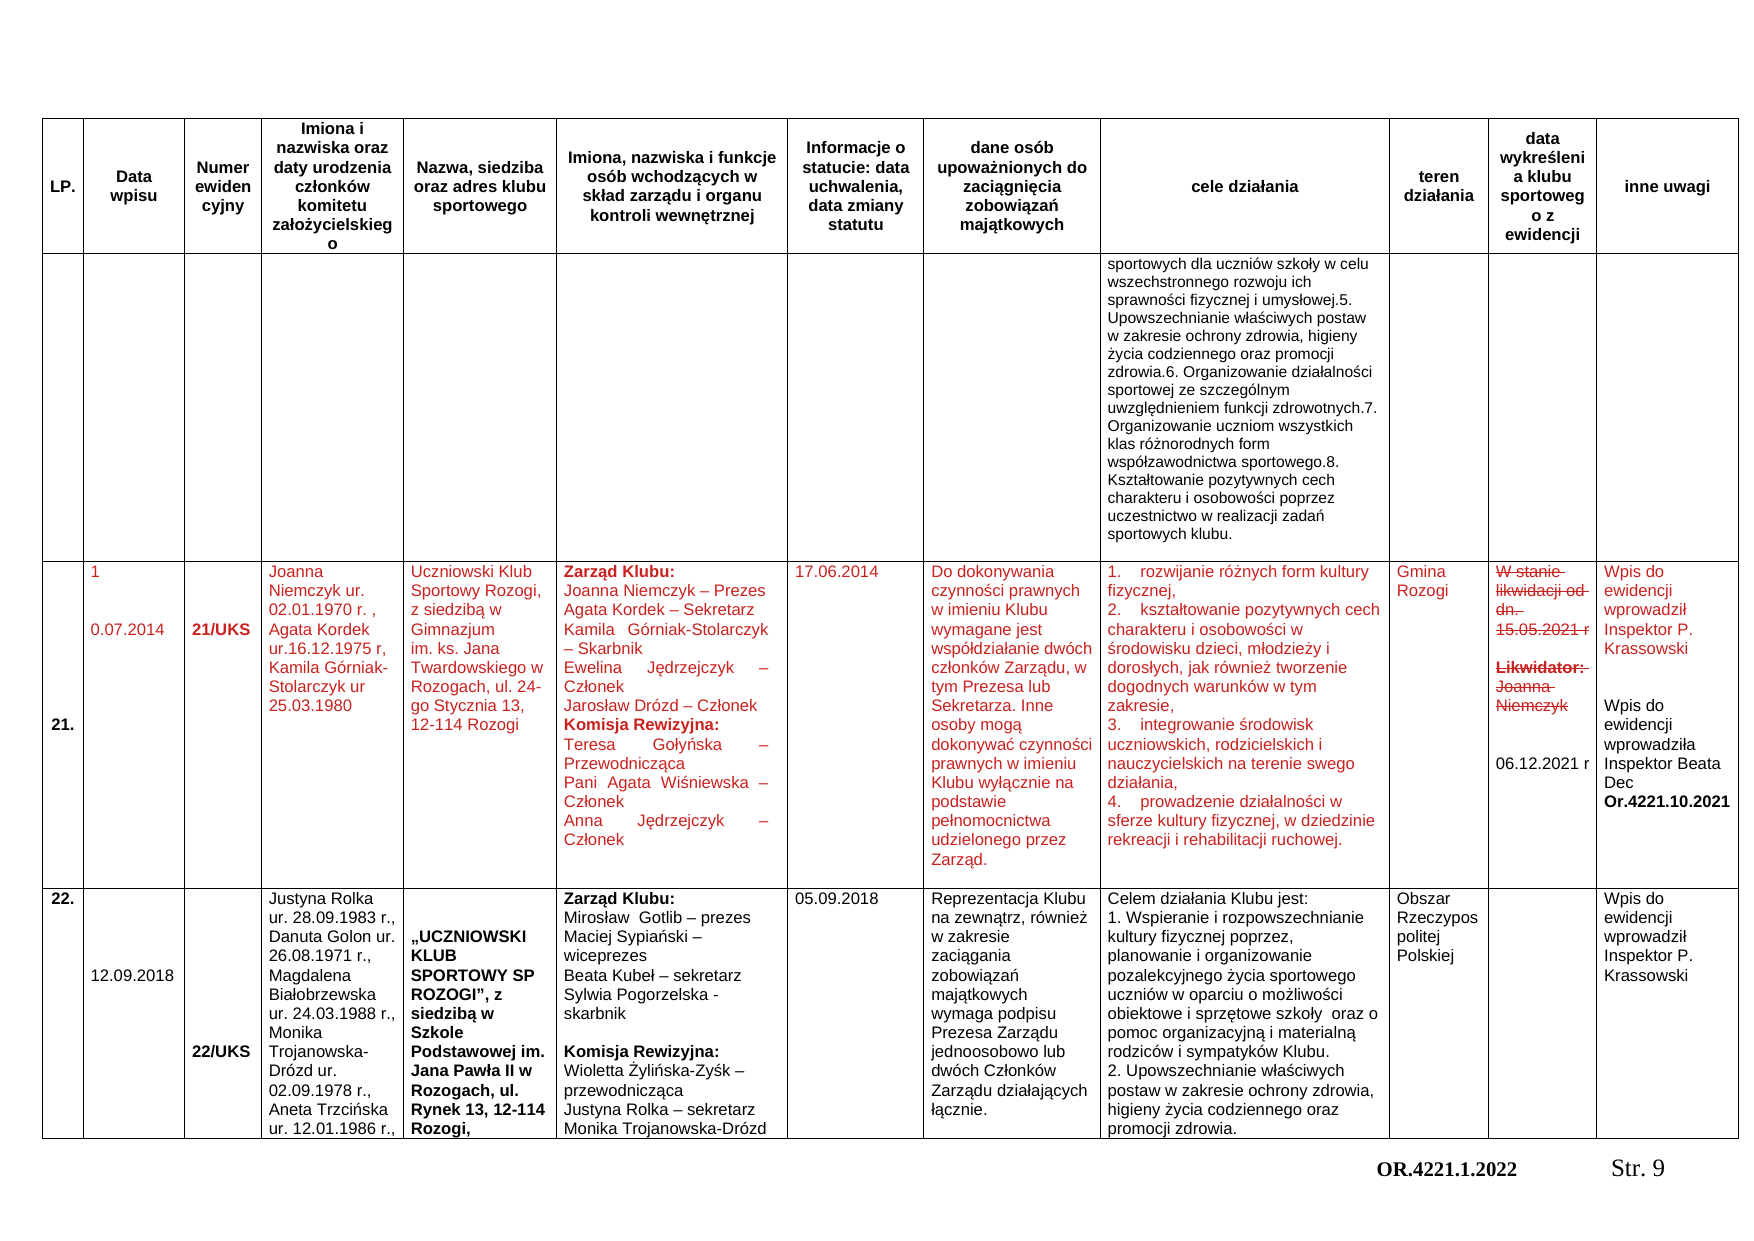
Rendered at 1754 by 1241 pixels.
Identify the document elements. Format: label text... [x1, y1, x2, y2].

table_cell [185, 254, 261, 561]
table_header Numer ewidencyjny [185, 119, 261, 253]
table_cell sportowych dla uczniów szkoły w celu wszechstronnego rozwoju ich sprawności fizycznej i umysłowej.5. Upowszechnianie właściwych postaw w zakresie ochrony zdrowia, higieny życia codziennego oraz promocji zdrowia.6. Organizowanie działalności sportowej ze szczególnym uwzględnieniem funkcji zdrowotnych.7. Organizowanie uczniom wszystkich klas różnorodnych form współzawodnictwa sportowego.8. Kształtowanie pozytywnych cech charakteru i osobowości poprzez uczestnictwo w realizacji zadań sportowych klubu. [1101, 254, 1389, 561]
table_cell rozwijanie różnych form kultury fizycznej, kształtowanie pozytywnych cech charakteru i osobowości w środowisku dzieci, młodzieży i dorosłych, jak również tworzenie dogodnych warunków w tym zakresie, integrowanie środowisk uczniowskich, rodzicielskich i nauczycielskich na terenie swego działania, prowadzenie działalności w sferze kultury fizycznej, w dziedzinie rekreacji i rehabilitacji ruchowej. [1101, 562, 1389, 888]
table_header Informacje o statucie: data uchwalenia, data zmiany statutu [788, 119, 923, 253]
table_cell Wpis do ewidencji wprowadził Inspektor P. Krassowski [1597, 889, 1738, 1138]
table_header inne uwagi [1597, 119, 1738, 253]
table_cell Justyna Rolka ur. 28.09.1983 r., Danuta Golon ur. 26.08.1971 r., Magdalena Białobrzewska ur. 24.03.1988 r., Monika Trojanowska-Drózd ur. 02.09.1978 r., Aneta Trzcińska ur. 12.01.1986 r., [262, 889, 403, 1138]
table_cell Zarząd Klubu: Mirosław Gotlib – prezes Maciej Sypiański – wiceprezes Beata Kubeł – sekretarz Sylwia Pogorzelska - skarbnik Komisja Rewizyjna: Wioletta Żylińska-Zyśk – przewodnicząca Justyna Rolka – sekretarz Monika Trojanowska-Drózd [557, 889, 787, 1138]
table_cell Celem działania Klubu jest: 1. Wspieranie i rozpowszechnianie kultury fizycznej poprzez, planowanie i organizowanie pozalekcyjnego życia sportowego uczniów w oparciu o możliwości obiektowe i sprzętowe szkoły oraz o pomoc organizacyjną i materialną rodziców i sympatyków Klubu. 2. Upowszechnianie właściwych postaw w zakresie ochrony zdrowia, higieny życia codziennego oraz promocji zdrowia. [1101, 889, 1389, 1138]
table_cell 22. [43, 889, 83, 1138]
table_cell [84, 254, 184, 561]
table_header Nazwa, siedziba oraz adres klubu sportowego [404, 119, 556, 253]
table_header data wykreślenia klubu sportowego z ewidencji [1489, 119, 1596, 253]
table_cell [1390, 254, 1488, 561]
table_cell 05.09.2018 [788, 889, 923, 1138]
table_cell [404, 254, 556, 561]
table_cell 17.06.2014 [788, 562, 923, 888]
table_cell Reprezentacja Klubu na zewnątrz, również w zakresie zaciągania zobowiązań majątkowych wymaga podpisu Prezesa Zarządu jednoosobowo lub dwóch Członków Zarządu działających łącznie. [924, 889, 1100, 1138]
table_header cele działania [1101, 119, 1389, 253]
table_cell [43, 254, 83, 561]
table_cell [1489, 889, 1596, 1138]
table_cell 21. [43, 562, 83, 888]
table_cell [924, 254, 1100, 561]
table_cell [262, 254, 403, 561]
table_cell Gmina Rozogi [1390, 562, 1488, 888]
table_cell [1489, 254, 1596, 561]
table_header Data wpisu [84, 119, 184, 253]
table_cell „UCZNIOWSKI KLUB SPORTOWY SP ROZOGI”, z siedzibą w Szkole Podstawowej im. Jana Pawła II w Rozogach, ul. Rynek 13, 12-114 Rozogi, [404, 889, 556, 1138]
table_cell 12.09.2018 [84, 889, 184, 1138]
table_header LP. [43, 119, 83, 253]
table_cell Do dokonywania czynności prawnych w imieniu Klubu wymagane jest współdziałanie dwóch członków Zarządu, w tym Prezesa lub Sekretarza. Inne osoby mogą dokonywać czynności prawnych w imieniu Klubu wyłącznie na podstawie pełnomocnictwa udzielonego przez Zarząd. [924, 562, 1100, 888]
table_cell 21/UKS [185, 562, 261, 888]
table_cell 22/UKS [185, 889, 261, 1138]
table_cell Joanna Niemczyk ur. 02.01.1970 r. , Agata Kordek ur.16.12.1975 r, Kamila Górniak-Stolarczyk ur 25.03.1980 [262, 562, 403, 888]
table_header Imiona i nazwiska oraz daty urodzenia członków komitetu założycielskiego [262, 119, 403, 253]
table_cell [557, 254, 787, 561]
table_header teren działania [1390, 119, 1488, 253]
table_cell 1 0.07.2014 [84, 562, 184, 888]
table_header dane osób upoważnionych do zaciągnięcia zobowiązań majątkowych [924, 119, 1100, 253]
table_cell [788, 254, 923, 561]
table_cell Zarząd Klubu: Joanna Niemczyk – Prezes Agata Kordek – Sekretarz Kamila Górniak-Stolarczyk – Skarbnik Ewelina Jędrzejczyk – Członek Jarosław Drózd – Członek Komisja Rewizyjna: Teresa Gołyńska –Przewodnicząca Pani Agata Wiśniewska – Członek Anna Jędrzejczyk – Członek [557, 562, 787, 888]
table_cell Obszar Rzeczypospolitej Polskiej [1390, 889, 1488, 1138]
table_cell Uczniowski Klub Sportowy Rozogi, z siedzibą w Gimnazjum im. ks. Jana Twardowskiego w Rozogach, ul. 24-go Stycznia 13, 12-114 Rozogi [404, 562, 556, 888]
table_header Imiona, nazwiska i funkcje osób wchodzących w skład zarządu i organu kontroli wewnętrznej [557, 119, 787, 253]
table_cell Wpis do ewidencji wprowadził Inspektor P. Krassowski Wpis do ewidencji wprowadziła Inspektor Beata Dec Or.4221.10.2021 [1597, 562, 1738, 888]
table_cell W stanie likwidacji od dn. 15.05.2021 r Likwidator: Joanna Niemczyk 06.12.2021 r [1489, 562, 1596, 888]
table_cell [1597, 254, 1738, 561]
